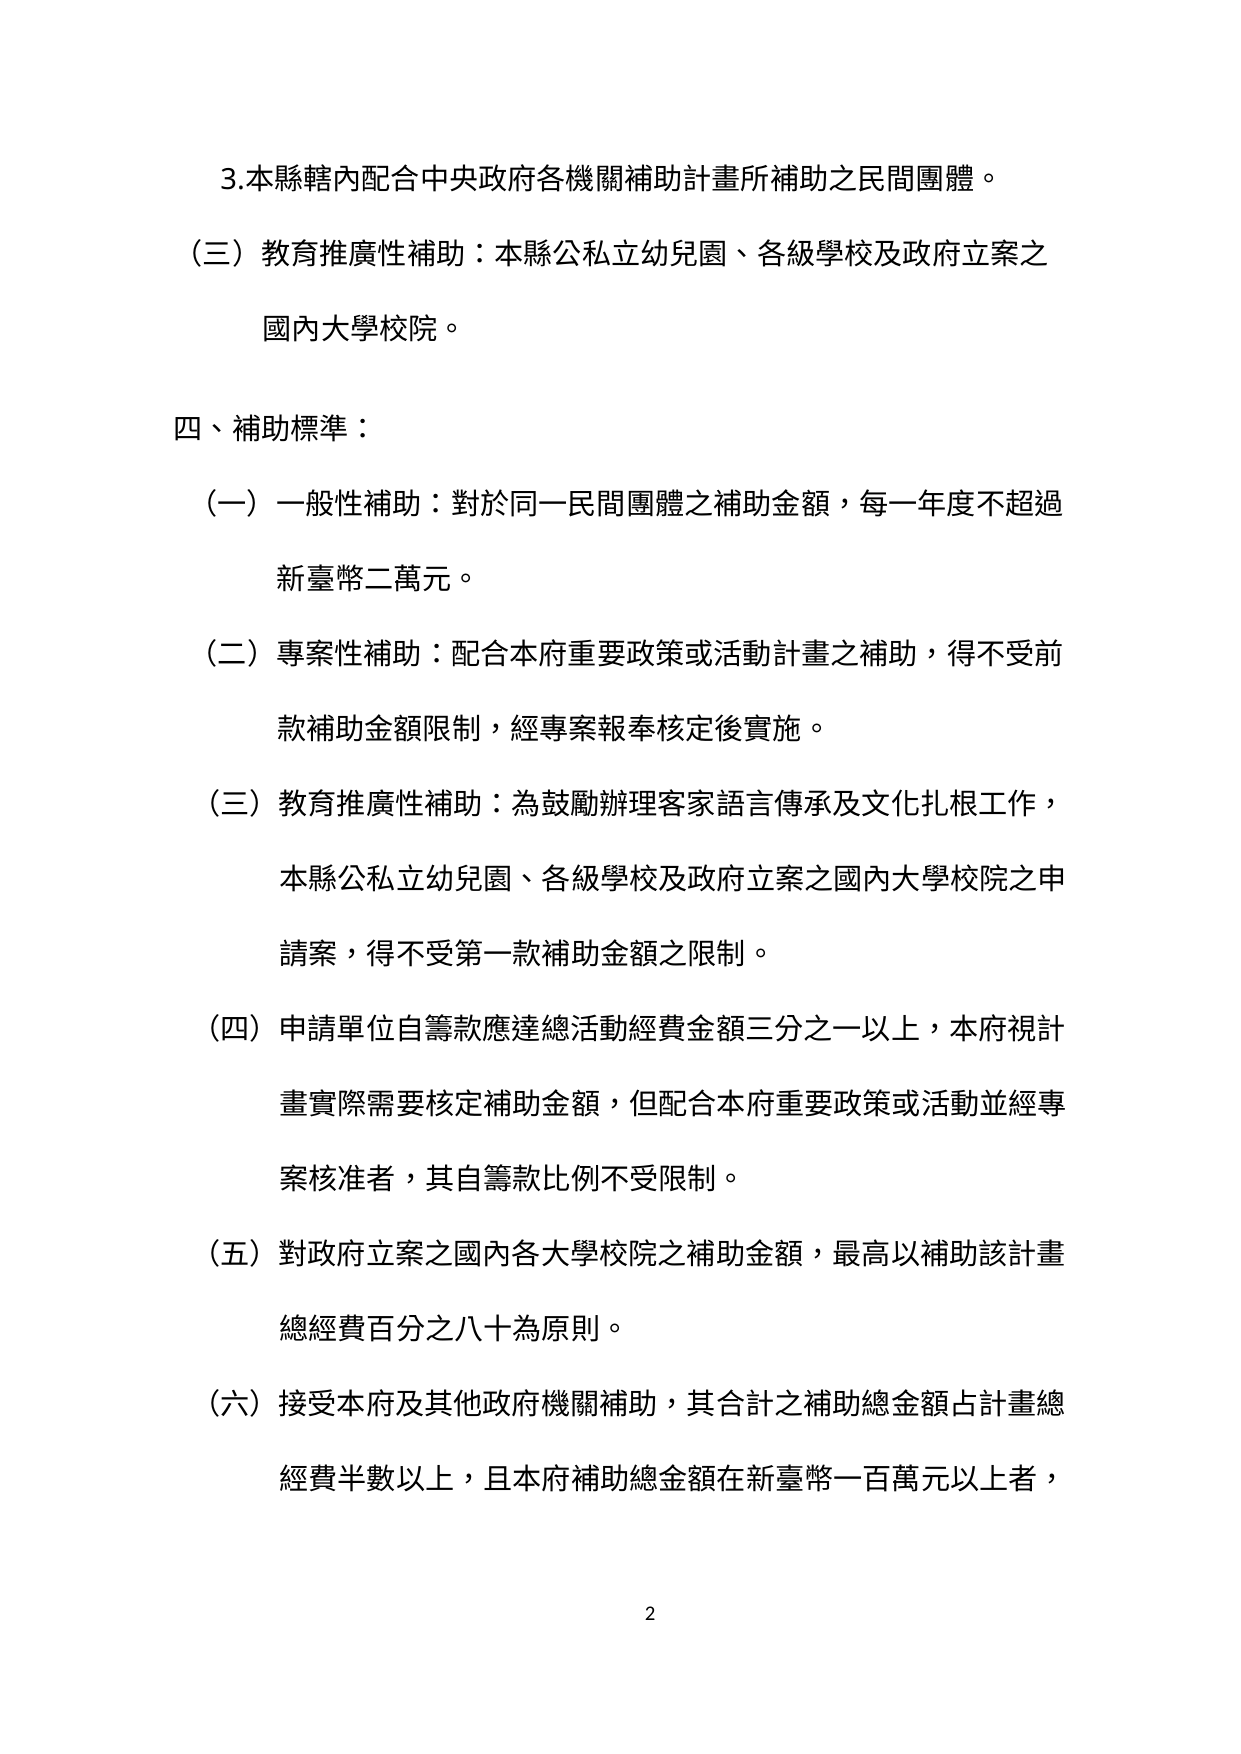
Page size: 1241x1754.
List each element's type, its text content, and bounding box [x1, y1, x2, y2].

table_cell 四、補助標準： （一）一般性補助：對於同一民間團體之補助金額，每一年度不超過新臺幣二萬元。 （二）專案性補助：配合本府重要政策或活動計畫之補助，得不受前款補助金額限制，經專案報奉核定後實施。 （三）教育推廣性補助：為鼓勵辦理客家語言傳承及文化扎根工作，本縣公私立幼兒園、各級學校及政府立案之國內大學校院之申請案，得不受第一款補助金額之限制。 （四）申請單位自籌款應達總活動經費金額三分之一以上，本府視計畫實際需要核定補助金額，但配合本府重要政策或活動並經專案核准者，其自籌款比例不受限制。 （五）對政府立案之國內各大學校院之補助金額，最高以補助該計畫總經費百分之八十為原則。 （六）接受本府及其他政府機關補助，其合計之補助總金額占計畫總經費半數以上，且本府補助總金額在新臺幣一百萬元以上者， [161, 370, 1089, 1520]
table_cell 3.本縣轄內配合中央政府各機關補助計畫所補助之民間團體。 （三）教育推廣性補助：本縣公私立幼兒園、各級學校及政府立案之國內大學校院。 [161, 120, 1089, 370]
